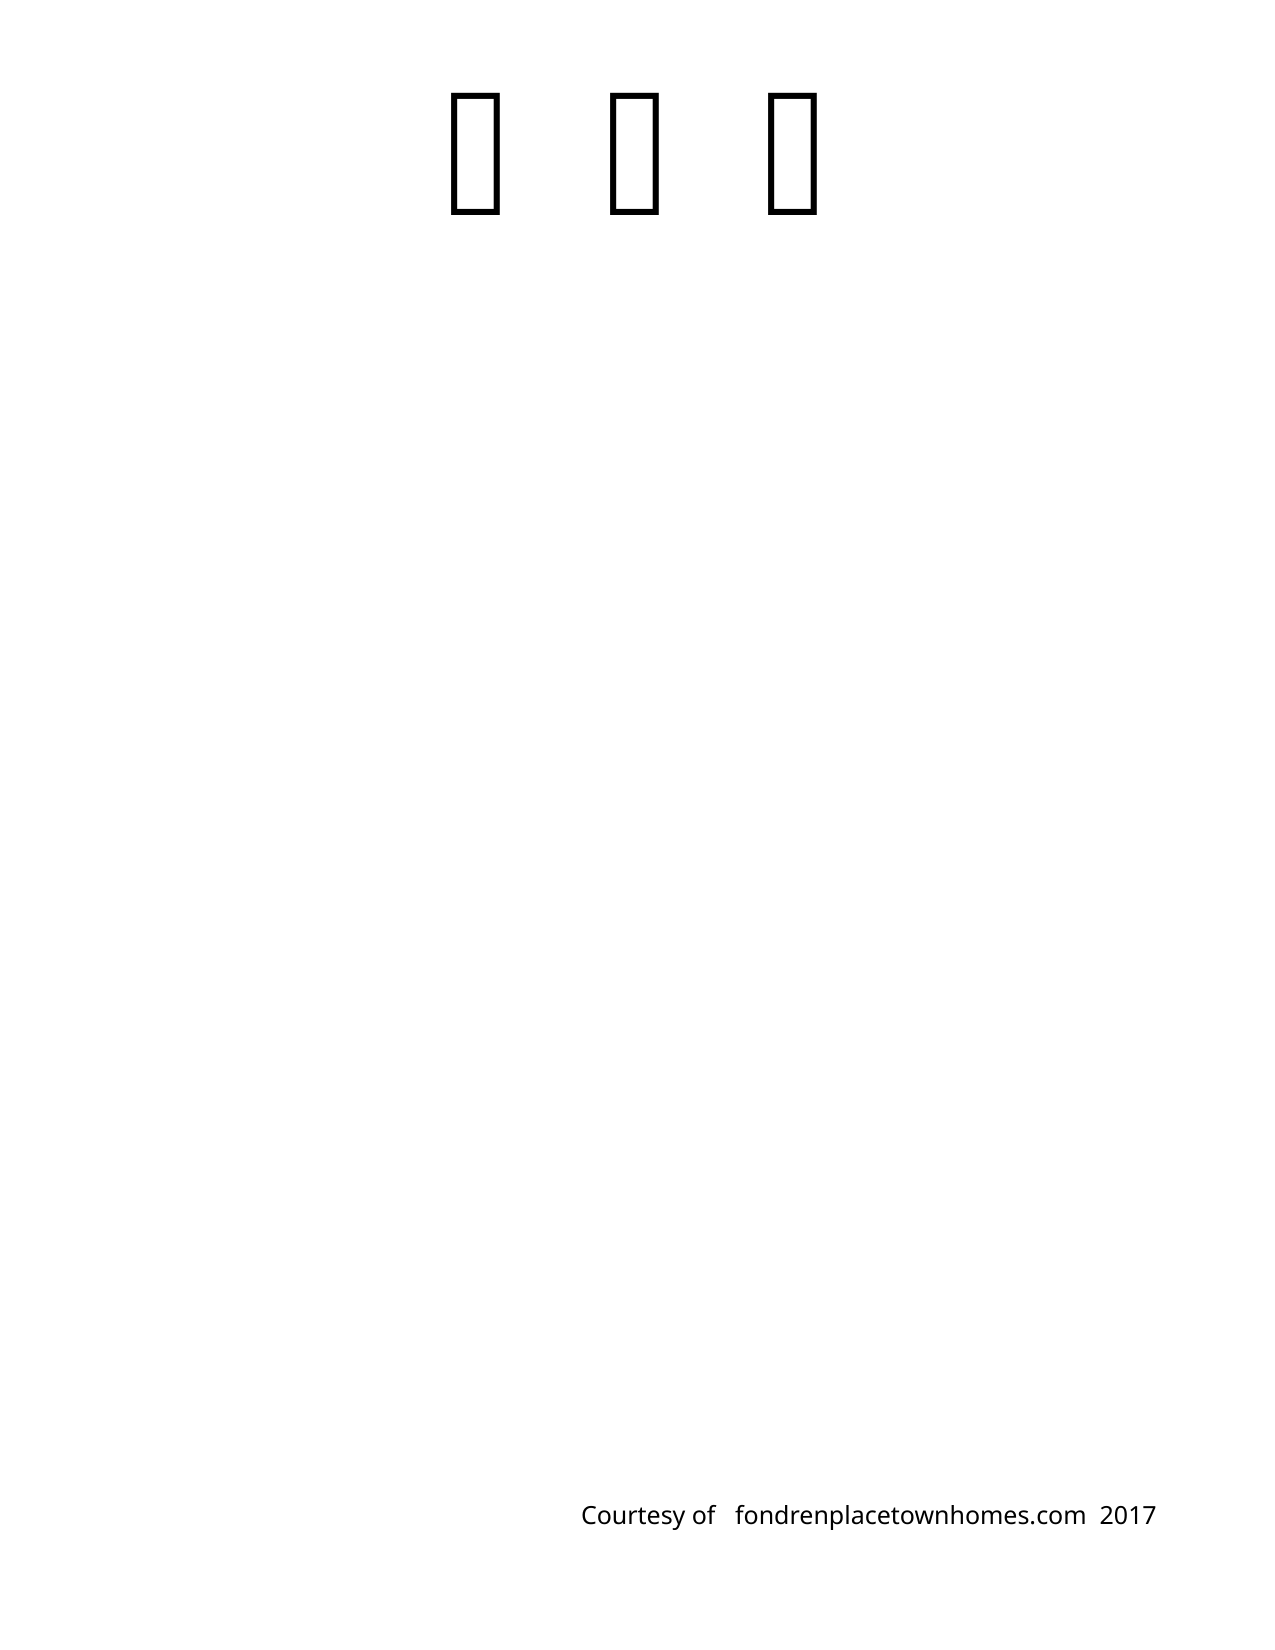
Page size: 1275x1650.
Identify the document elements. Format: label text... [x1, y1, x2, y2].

text B F H [118, 88, 1157, 255]
